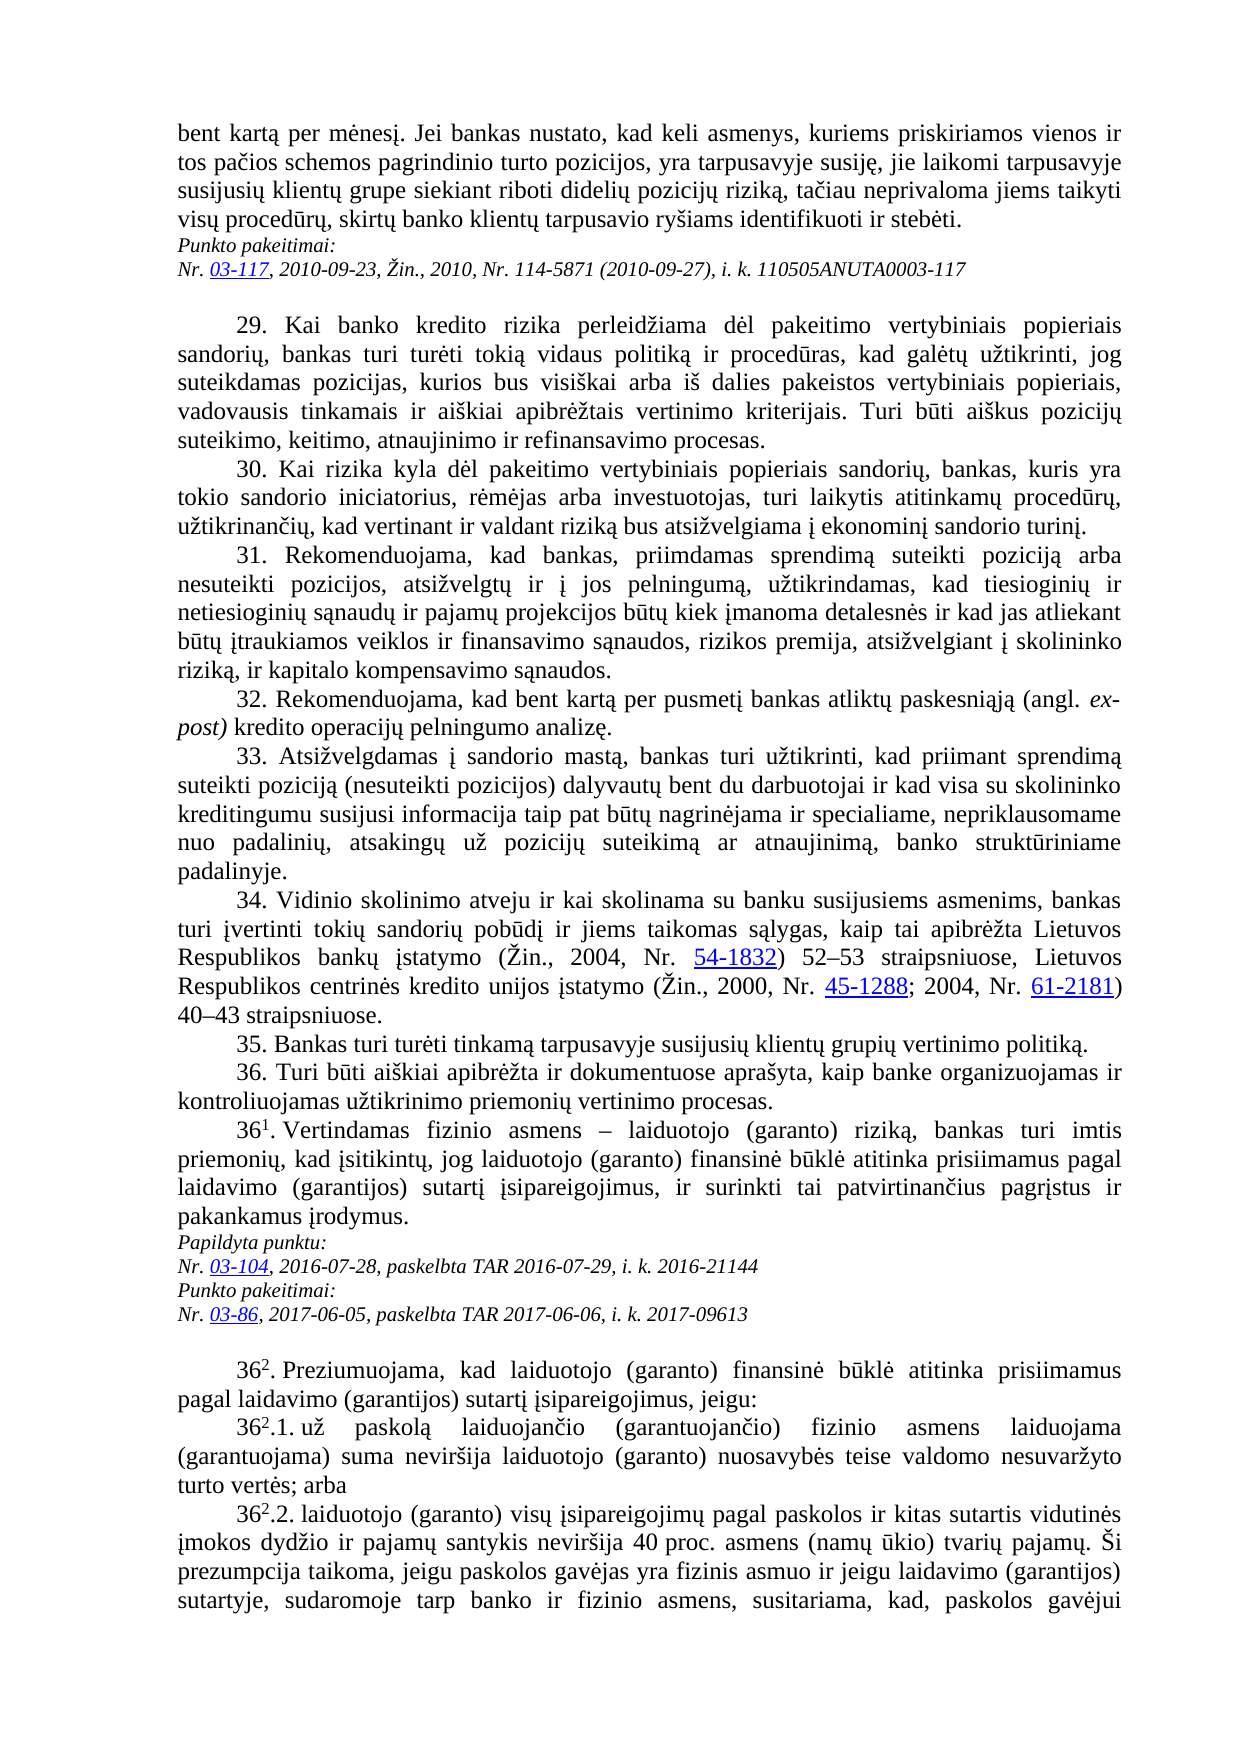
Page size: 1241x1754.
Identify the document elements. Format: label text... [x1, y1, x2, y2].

text Nr. 03-117, 2010-09-23, Žin., 2010, Nr. 114-5871 (2010-09-27), i. k. 110505ANUTA0003-117 [177, 257, 1122, 281]
text Papildyta punktu: [177, 1230, 1122, 1254]
text 362.2. laiduotojo (garanto) visų įsipareigojimų pagal paskolos ir kitas sutartis vidutinės įmokos dydžio ir pajamų santykis neviršija 40 proc. asmens (namų ūkio) tvarių pajamų. Ši prezumpcija taikoma, jeigu paskolos gavėjas yra fizinis asmuo ir jeigu laidavimo (garantijos) sutartyje, sudaromoje tarp banko ir fizinio asmens, susitariama, kad, paskolos gavėjui [177, 1499, 1122, 1614]
text 32. Rekomenduojama, kad bent kartą per pusmetį bankas atliktų paskesniąją (angl. ex-post) kredito operacijų pelningumo analizę. [177, 684, 1122, 741]
text 35. Bankas turi turėti tinkamą tarpusavyje susijusių klientų grupių vertinimo politiką. [177, 1029, 1122, 1057]
text 34. Vidinio skolinimo atveju ir kai skolinama su banku susijusiems asmenims, bankas turi įvertinti tokių sandorių pobūdį ir jiems taikomas sąlygas, kaip tai apibrėžta Lietuvos Respublikos bankų įstatymo (Žin., 2004, Nr. 54-1832) 52–53 straipsniuose, Lietuvos Respublikos centrinės kredito unijos įstatymo (Žin., 2000, Nr. 45-1288; 2004, Nr. 61-2181) 40–43 straipsniuose. [177, 885, 1122, 1029]
text 36. Turi būti aiškiai apibrėžta ir dokumentuose aprašyta, kaip banke organizuojamas ir kontroliuojamas užtikrinimo priemonių vertinimo procesas. [177, 1057, 1122, 1115]
text 362. Preziumuojama, kad laiduotojo (garanto) finansinė būklė atitinka prisiimamus pagal laidavimo (garantijos) sutartį įsipareigojimus, jeigu: [177, 1355, 1122, 1412]
text 30. Kai rizika kyla dėl pakeitimo vertybiniais popieriais sandorių, bankas, kuris yra tokio sandorio iniciatorius, rėmėjas arba investuotojas, turi laikytis atitinkamų procedūrų, užtikrinančių, kad vertinant ir valdant riziką bus atsižvelgiama į ekonominį sandorio turinį. [177, 454, 1122, 540]
text Nr. 03-86, 2017-06-05, paskelbta TAR 2017-06-06, i. k. 2017-09613 [177, 1302, 1122, 1326]
text 362.1. už paskolą laiduojančio (garantuojančio) fizinio asmens laiduojama (garantuojama) suma neviršija laiduotojo (garanto) nuosavybės teise valdomo nesuvaržyto turto vertės; arba [177, 1412, 1122, 1499]
text 29. Kai banko kredito rizika perleidžiama dėl pakeitimo vertybiniais popieriais sandorių, bankas turi turėti tokią vidaus politiką ir procedūras, kad galėtų užtikrinti, jog suteikdamas pozicijas, kurios bus visiškai arba iš dalies pakeistos vertybiniais popieriais, vadovausis tinkamais ir aiškiai apibrėžtais vertinimo kriterijais. Turi būti aiškus pozicijų suteikimo, keitimo, atnaujinimo ir refinansavimo procesas. [177, 310, 1122, 454]
text 361. Vertindamas fizinio asmens – laiduotojo (garanto) riziką, bankas turi imtis priemonių, kad įsitikintų, jog laiduotojo (garanto) finansinė būklė atitinka prisiimamus pagal laidavimo (garantijos) sutartį įsipareigojimus, ir surinkti tai patvirtinančius pagrįstus ir pakankamus įrodymus. [177, 1115, 1122, 1230]
text Punkto pakeitimai: [177, 233, 1122, 257]
text Punkto pakeitimai: [177, 1278, 1122, 1302]
text bent kartą per mėnesį. Jei bankas nustato, kad keli asmenys, kuriems priskiriamos vienos ir tos pačios schemos pagrindinio turto pozicijos, yra tarpusavyje susiję, jie laikomi tarpusavyje susijusių klientų grupe siekiant riboti didelių pozicijų riziką, tačiau neprivaloma jiems taikyti visų procedūrų, skirtų banko klientų tarpusavio ryšiams identifikuoti ir stebėti. [177, 118, 1122, 233]
text 31. Rekomenduojama, kad bankas, priimdamas sprendimą suteikti poziciją arba nesuteikti pozicijos, atsižvelgtų ir į jos pelningumą, užtikrindamas, kad tiesioginių ir netiesioginių sąnaudų ir pajamų projekcijos būtų kiek įmanoma detalesnės ir kad jas atliekant būtų įtraukiamos veiklos ir finansavimo sąnaudos, rizikos premija, atsižvelgiant į skolininko riziką, ir kapitalo kompensavimo sąnaudos. [177, 540, 1122, 684]
text Nr. 03-104, 2016-07-28, paskelbta TAR 2016-07-29, i. k. 2016-21144 [177, 1254, 1122, 1278]
text 33. Atsižvelgdamas į sandorio mastą, bankas turi užtikrinti, kad priimant sprendimą suteikti poziciją (nesuteikti pozicijos) dalyvautų bent du darbuotojai ir kad visa su skolininko kreditingumu susijusi informacija taip pat būtų nagrinėjama ir specialiame, nepriklausomame nuo padalinių, atsakingų už pozicijų suteikimą ar atnaujinimą, banko struktūriniame padalinyje. [177, 741, 1122, 885]
